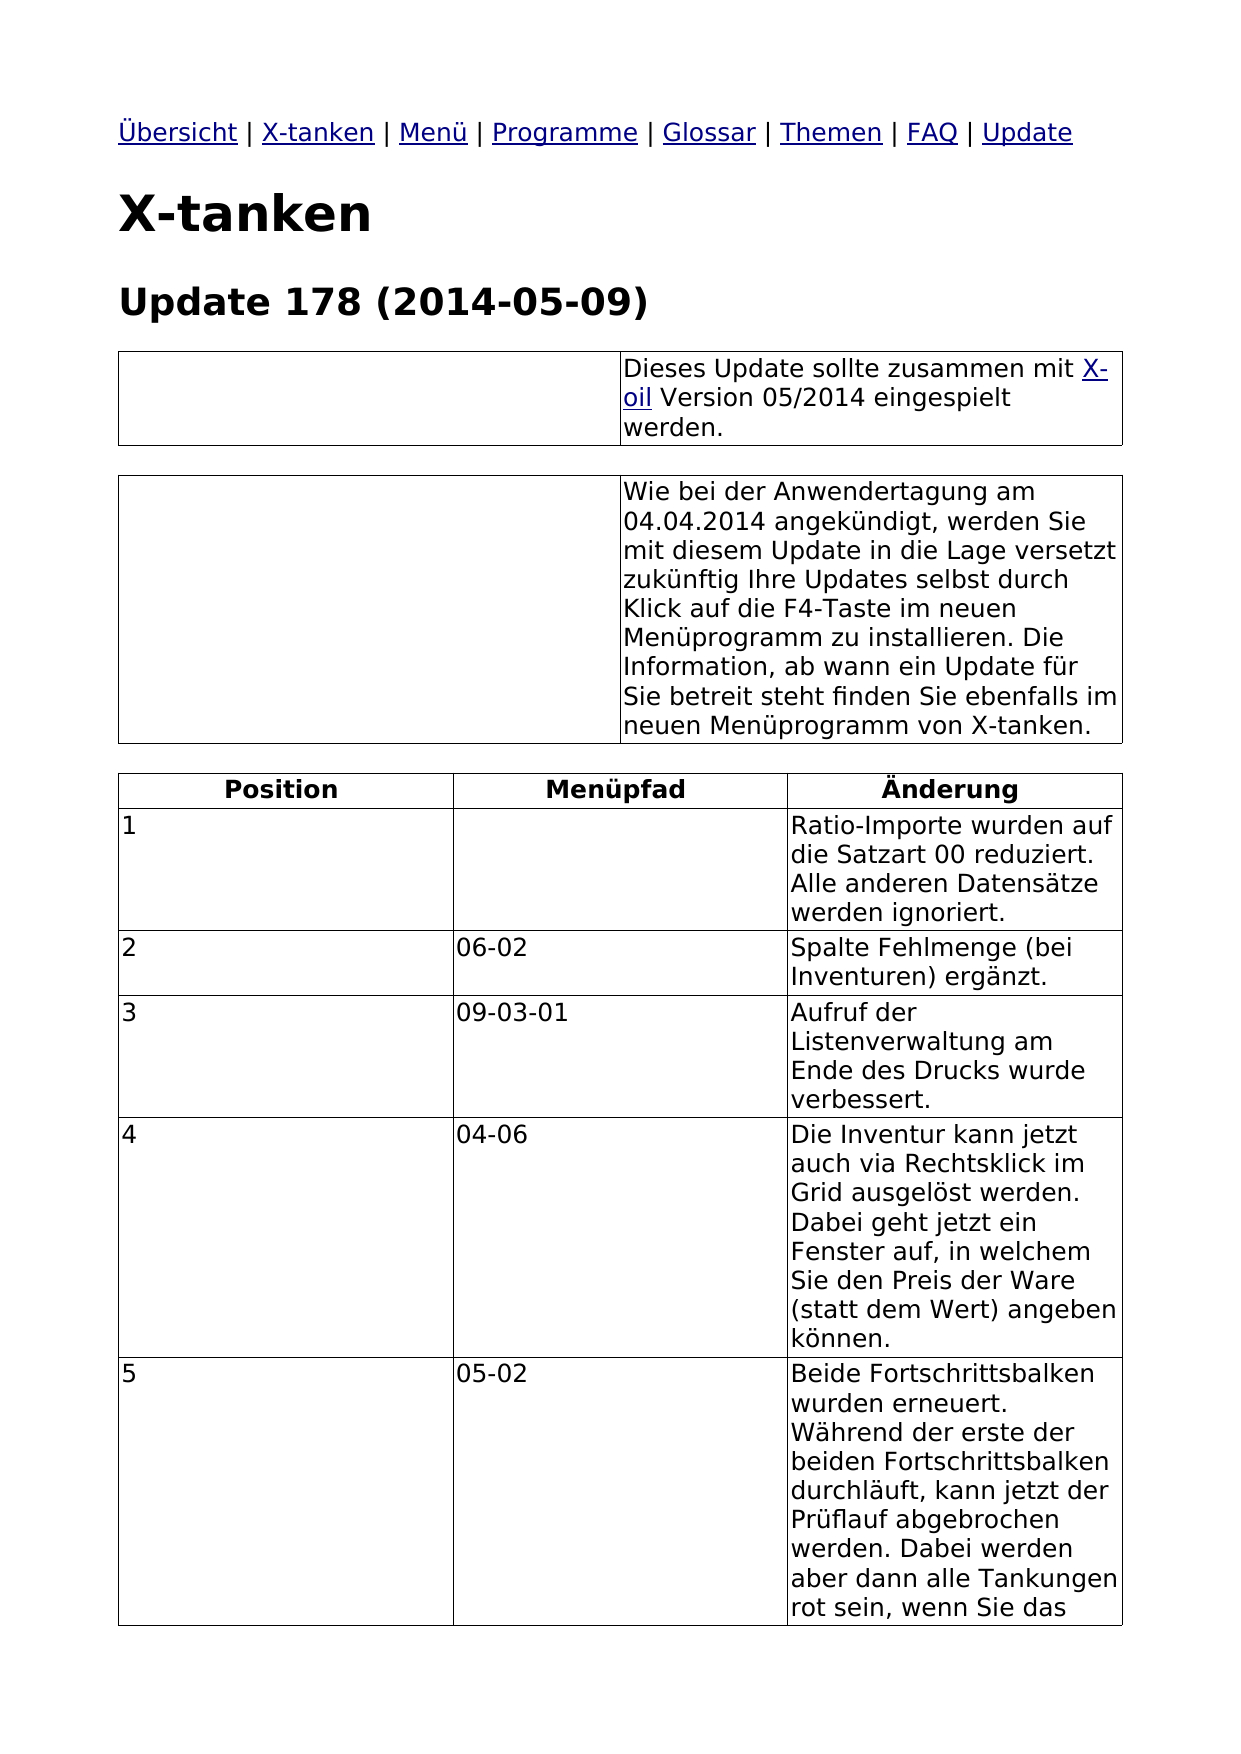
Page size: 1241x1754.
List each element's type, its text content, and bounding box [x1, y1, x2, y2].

table_header Änderung [788, 774, 1122, 808]
table_cell Die Inventur kann jetzt auch via Rechtsklick im Grid ausgelöst werden. Dabei geht jetzt ein Fenster auf, in welchem Sie den Preis der Ware (statt dem Wert) angeben können. [788, 1118, 1122, 1357]
table_cell Beide Fortschrittsbalken wurden erneuert. Während der erste der beiden Fortschrittsbalken durchläuft, kann jetzt der Prüflauf abgebrochen werden. Dabei werden aber dann alle Tankungen rot sein, wenn Sie das [788, 1358, 1122, 1625]
table_header Dieses Update sollte zusammen mit X-oil Version 05/2014 eingespielt werden. [621, 352, 1122, 445]
table_cell Ratio-Importe wurden auf die Satzart 00 reduziert. Alle anderen Datensätze werden ignoriert. [788, 809, 1122, 930]
table_cell 05-02 [454, 1358, 787, 1625]
table_cell 3 [119, 996, 453, 1117]
table_cell Aufruf der Listenverwaltung am Ende des Drucks wurde verbessert. [788, 996, 1122, 1117]
table_cell 5 [119, 1358, 453, 1625]
table_cell 2 [119, 931, 453, 995]
table_header [119, 476, 620, 743]
table_cell [454, 809, 787, 930]
table_cell 06-02 [454, 931, 787, 995]
table_cell 09-03-01 [454, 996, 787, 1117]
table_header Menüpfad [454, 774, 787, 808]
table_cell 1 [119, 809, 453, 930]
table_cell 04-06 [454, 1118, 787, 1357]
table_cell Spalte Fehlmenge (bei Inventuren) ergänzt. [788, 931, 1122, 995]
table_cell 4 [119, 1118, 453, 1357]
table_header Wie bei der Anwendertagung am 04.04.2014 angekündigt, werden Sie mit diesem Update in die Lage versetzt zukünftig Ihre Updates selbst durch Klick auf die F4-Taste im neuen Menüprogramm zu installieren. Die Information, ab wann ein Update für Sie betreit steht finden Sie ebenfalls im neuen Menüprogramm von X-tanken. [621, 476, 1122, 743]
text Übersicht | X-tanken | Menü | Programme | Glossar | Themen | FAQ | Update [118, 118, 1122, 147]
subtitle Update 178 (2014-05-09) [118, 281, 1122, 324]
table_header Position [119, 774, 453, 808]
subtitle X-tanken [118, 185, 1122, 243]
table_header [119, 352, 620, 445]
